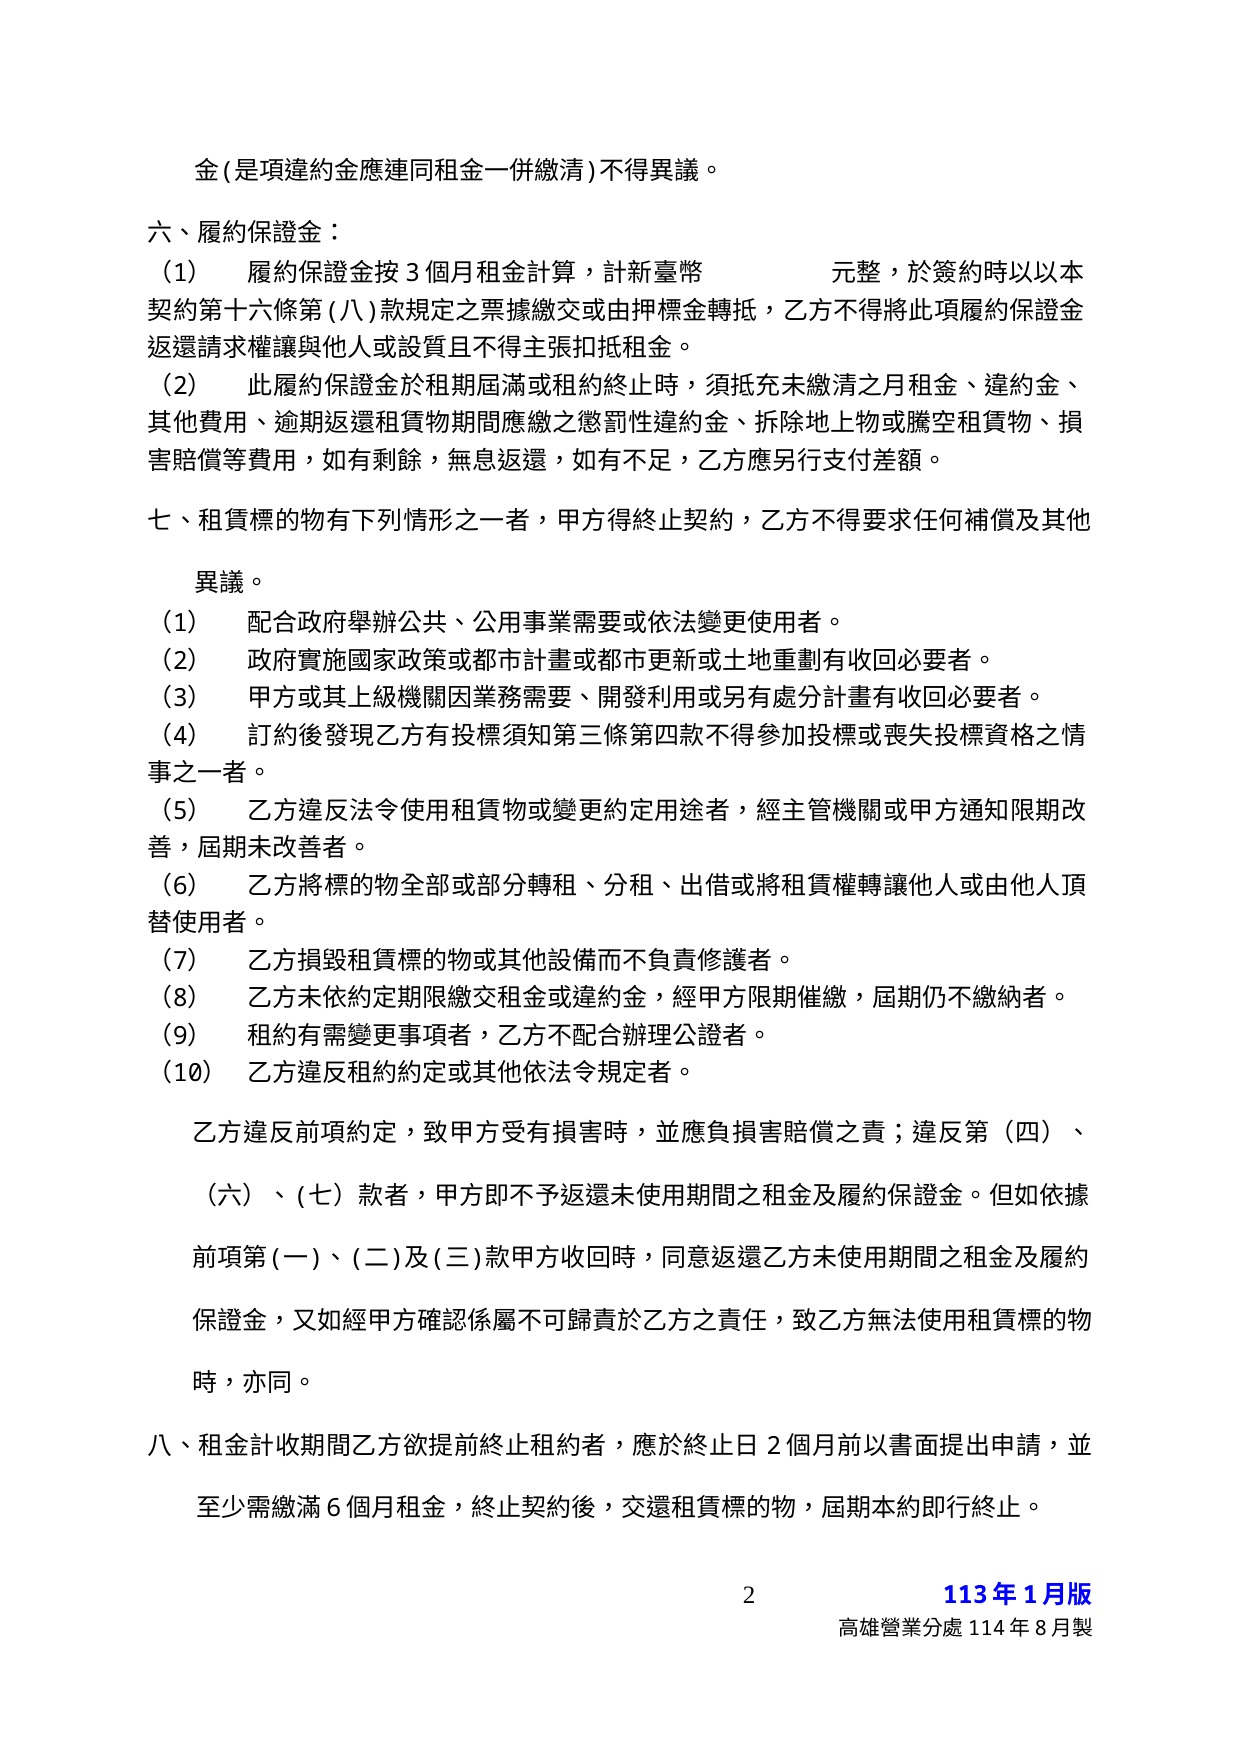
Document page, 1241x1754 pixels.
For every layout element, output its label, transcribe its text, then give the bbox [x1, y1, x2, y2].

list 履約保證金按3個月租金計算，計新臺幣 元整，於簽約時以以本契約第十六條第(八)款規定之票據繳交或由押標金轉抵，乙方不得將此項履約保證金返還請求權讓與他人或設質且不得主張扣抵租金。 [148, 252, 1087, 364]
text 金(是項違約金應連同租金一併繳清)不得異議。 [148, 127, 1092, 189]
text 六、履約保證金： [148, 189, 1092, 252]
text 乙方違反前項約定，致甲方受有損害時，並應負損害賠償之責；違反第（四）、（六）、(七）款者，甲方即不予返還未使用期間之租金及履約保證金。但如依據前項第(一)、(二)及(三)款甲方收回時，同意返還乙方未使用期間之租金及履約保證金，又如經甲方確認係屬不可歸責於乙方之責任，致乙方無法使用租賃標的物時，亦同。 [192, 1089, 1092, 1402]
list 乙方損毀租賃標的物或其他設備而不負責修護者。 [148, 939, 1087, 977]
list 配合政府舉辦公共、公用事業需要或依法變更使用者。 [148, 602, 1087, 639]
list 乙方將標的物全部或部分轉租、分租、出借或將租賃權轉讓他人或由他人頂替使用者。 [148, 864, 1087, 939]
list 此履約保證金於租期屆滿或租約終止時，須抵充未繳清之月租金、違約金、其他費用、逾期返還租賃物期間應繳之懲罰性違約金、拆除地上物或騰空租賃物、損害賠償等費用，如有剩餘，無息返還，如有不足，乙方應另行支付差額。 [148, 364, 1087, 477]
list 乙方違反租約約定或其他依法令規定者。 [148, 1052, 1087, 1089]
list 甲方或其上級機關因業務需要、開發利用或另有處分計畫有收回必要者。 [148, 677, 1087, 714]
list 乙方違反法令使用租賃物或變更約定用途者，經主管機關或甲方通知限期改善，屆期未改善者。 [148, 789, 1087, 864]
list 政府實施國家政策或都市計畫或都市更新或土地重劃有收回必要者。 [148, 639, 1087, 677]
text 八、租金計收期間乙方欲提前終止租約者，應於終止日2個月前以書面提出申請，並至少需繳滿6個月租金，終止契約後，交還租賃標的物，屆期本約即行終止。 [148, 1402, 1092, 1527]
text 七、租賃標的物有下列情形之一者，甲方得終止契約，乙方不得要求任何補償及其他異議。 [148, 477, 1092, 602]
list 租約有需變更事項者，乙方不配合辦理公證者。 [148, 1014, 1087, 1052]
list 訂約後發現乙方有投標須知第三條第四款不得參加投標或喪失投標資格之情事之一者。 [148, 714, 1087, 789]
list 乙方未依約定期限繳交租金或違約金，經甲方限期催繳，屆期仍不繳納者。 [148, 977, 1087, 1014]
